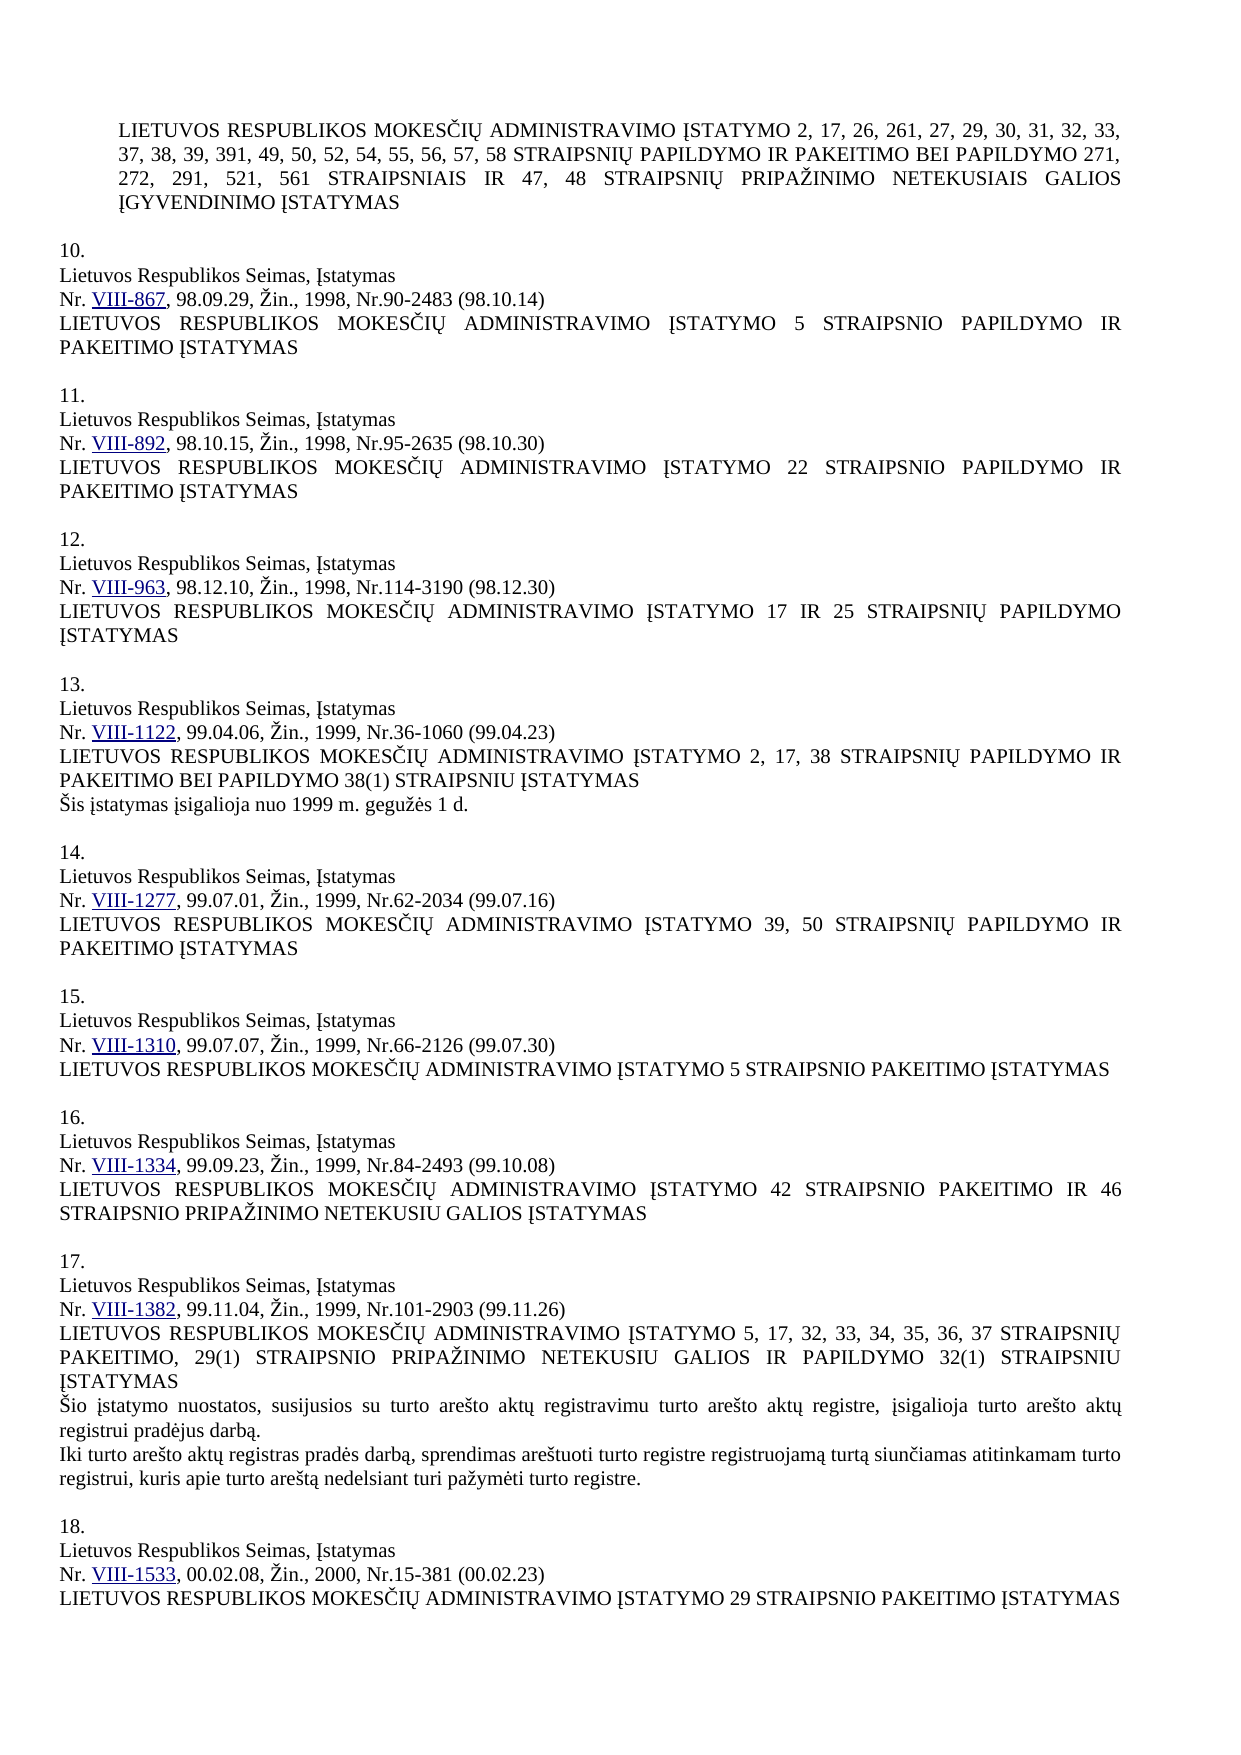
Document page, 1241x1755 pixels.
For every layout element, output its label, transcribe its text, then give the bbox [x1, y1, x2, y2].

text Šis įstatymas įsigalioja nuo 1999 m. gegužės 1 d. [59, 792, 1122, 816]
text Nr. VIII-1310, 99.07.07, Žin., 1999, Nr.66-2126 (99.07.30) [59, 1032, 1122, 1057]
text LIETUVOS RESPUBLIKOS MOKESČIŲ ADMINISTRAVIMO ĮSTATYMO 42 STRAIPSNIO PAKEITIMO IR 46 STRAIPSNIO PRIPAŽINIMO NETEKUSIU GALIOS ĮSTATYMAS [59, 1177, 1122, 1225]
text Nr. VIII-1122, 99.04.06, Žin., 1999, Nr.36-1060 (99.04.23) [59, 720, 1122, 744]
text 16. [59, 1105, 1122, 1129]
text Lietuvos Respublikos Seimas, Įstatymas [59, 407, 1122, 431]
text 18. [59, 1514, 1122, 1538]
text LIETUVOS RESPUBLIKOS MOKESČIŲ ADMINISTRAVIMO ĮSTATYMO 29 STRAIPSNIO PAKEITIMO ĮSTATYMAS [59, 1586, 1122, 1610]
text Nr. VIII-1382, 99.11.04, Žin., 1999, Nr.101-2903 (99.11.26) [59, 1297, 1122, 1321]
text Lietuvos Respublikos Seimas, Įstatymas [59, 1538, 1122, 1562]
text Nr. VIII-892, 98.10.15, Žin., 1998, Nr.95-2635 (98.10.30) [59, 431, 1122, 455]
text Nr. VIII-867, 98.09.29, Žin., 1998, Nr.90-2483 (98.10.14) [59, 287, 1122, 311]
text Lietuvos Respublikos Seimas, Įstatymas [59, 1008, 1122, 1032]
text Nr. VIII-963, 98.12.10, Žin., 1998, Nr.114-3190 (98.12.30) [59, 575, 1122, 599]
text Šio įstatymo nuostatos, susijusios su turto arešto aktų registravimu turto arešto aktų registre, įsigalioja turto arešto aktų registrui pradėjus darbą. [59, 1393, 1122, 1442]
text LIETUVOS RESPUBLIKOS MOKESČIŲ ADMINISTRAVIMO ĮSTATYMO 5 STRAIPSNIO PAPILDYMO IR PAKEITIMO ĮSTATYMAS [59, 311, 1122, 359]
text LIETUVOS RESPUBLIKOS MOKESČIŲ ADMINISTRAVIMO ĮSTATYMO 22 STRAIPSNIO PAPILDYMO IR PAKEITIMO ĮSTATYMAS [59, 455, 1122, 503]
text LIETUVOS RESPUBLIKOS MOKESČIŲ ADMINISTRAVIMO ĮSTATYMO 5 STRAIPSNIO PAKEITIMO ĮSTATYMAS [59, 1057, 1122, 1081]
text Lietuvos Respublikos Seimas, Įstatymas [59, 262, 1122, 287]
text 14. [59, 840, 1122, 864]
text Iki turto arešto aktų registras pradės darbą, sprendimas areštuoti turto registre registruojamą turtą siunčiamas atitinkamam turto registrui, kuris apie turto areštą nedelsiant turi pažymėti turto registre. [59, 1442, 1122, 1490]
text Nr. VIII-1334, 99.09.23, Žin., 1999, Nr.84-2493 (99.10.08) [59, 1153, 1122, 1177]
text 13. [59, 672, 1122, 696]
text Lietuvos Respublikos Seimas, Įstatymas [59, 1129, 1122, 1153]
text Lietuvos Respublikos Seimas, Įstatymas [59, 1273, 1122, 1297]
text 10. [59, 238, 1122, 262]
text LIETUVOS RESPUBLIKOS MOKESČIŲ ADMINISTRAVIMO ĮSTATYMO 2, 17, 38 STRAIPSNIŲ PAPILDYMO IR PAKEITIMO BEI PAPILDYMO 38(1) STRAIPSNIU ĮSTATYMAS [59, 744, 1122, 792]
text Lietuvos Respublikos Seimas, Įstatymas [59, 864, 1122, 888]
text LIETUVOS RESPUBLIKOS MOKESČIŲ ADMINISTRAVIMO ĮSTATYMO 2, 17, 26, 261, 27, 29, 30, 31, 32, 33, 37, 38, 39, 391, 49, 50, 52, 54, 55, 56, 57, 58 STRAIPSNIŲ PAPILDYMO IR PAKEITIMO BEI PAPILDYMO 271, 272, 291, 521, 561 STRAIPSNIAIS IR 47, 48 STRAIPSNIŲ PRIPAŽINIMO NETEKUSIAIS GALIOS ĮGYVENDINIMO ĮSTATYMAS [118, 118, 1122, 214]
text LIETUVOS RESPUBLIKOS MOKESČIŲ ADMINISTRAVIMO ĮSTATYMO 17 IR 25 STRAIPSNIŲ PAPILDYMO ĮSTATYMAS [59, 599, 1122, 647]
text Lietuvos Respublikos Seimas, Įstatymas [59, 696, 1122, 720]
text 12. [59, 527, 1122, 551]
text 17. [59, 1249, 1122, 1273]
text Lietuvos Respublikos Seimas, Įstatymas [59, 551, 1122, 575]
text LIETUVOS RESPUBLIKOS MOKESČIŲ ADMINISTRAVIMO ĮSTATYMO 39, 50 STRAIPSNIŲ PAPILDYMO IR PAKEITIMO ĮSTATYMAS [59, 912, 1122, 960]
text Nr. VIII-1277, 99.07.01, Žin., 1999, Nr.62-2034 (99.07.16) [59, 888, 1122, 912]
text Nr. VIII-1533, 00.02.08, Žin., 2000, Nr.15-381 (00.02.23) [59, 1562, 1122, 1586]
text 11. [59, 383, 1122, 407]
text 15. [59, 984, 1122, 1008]
text LIETUVOS RESPUBLIKOS MOKESČIŲ ADMINISTRAVIMO ĮSTATYMO 5, 17, 32, 33, 34, 35, 36, 37 STRAIPSNIŲ PAKEITIMO, 29(1) STRAIPSNIO PRIPAŽINIMO NETEKUSIU GALIOS IR PAPILDYMO 32(1) STRAIPSNIU ĮSTATYMAS [59, 1321, 1122, 1393]
